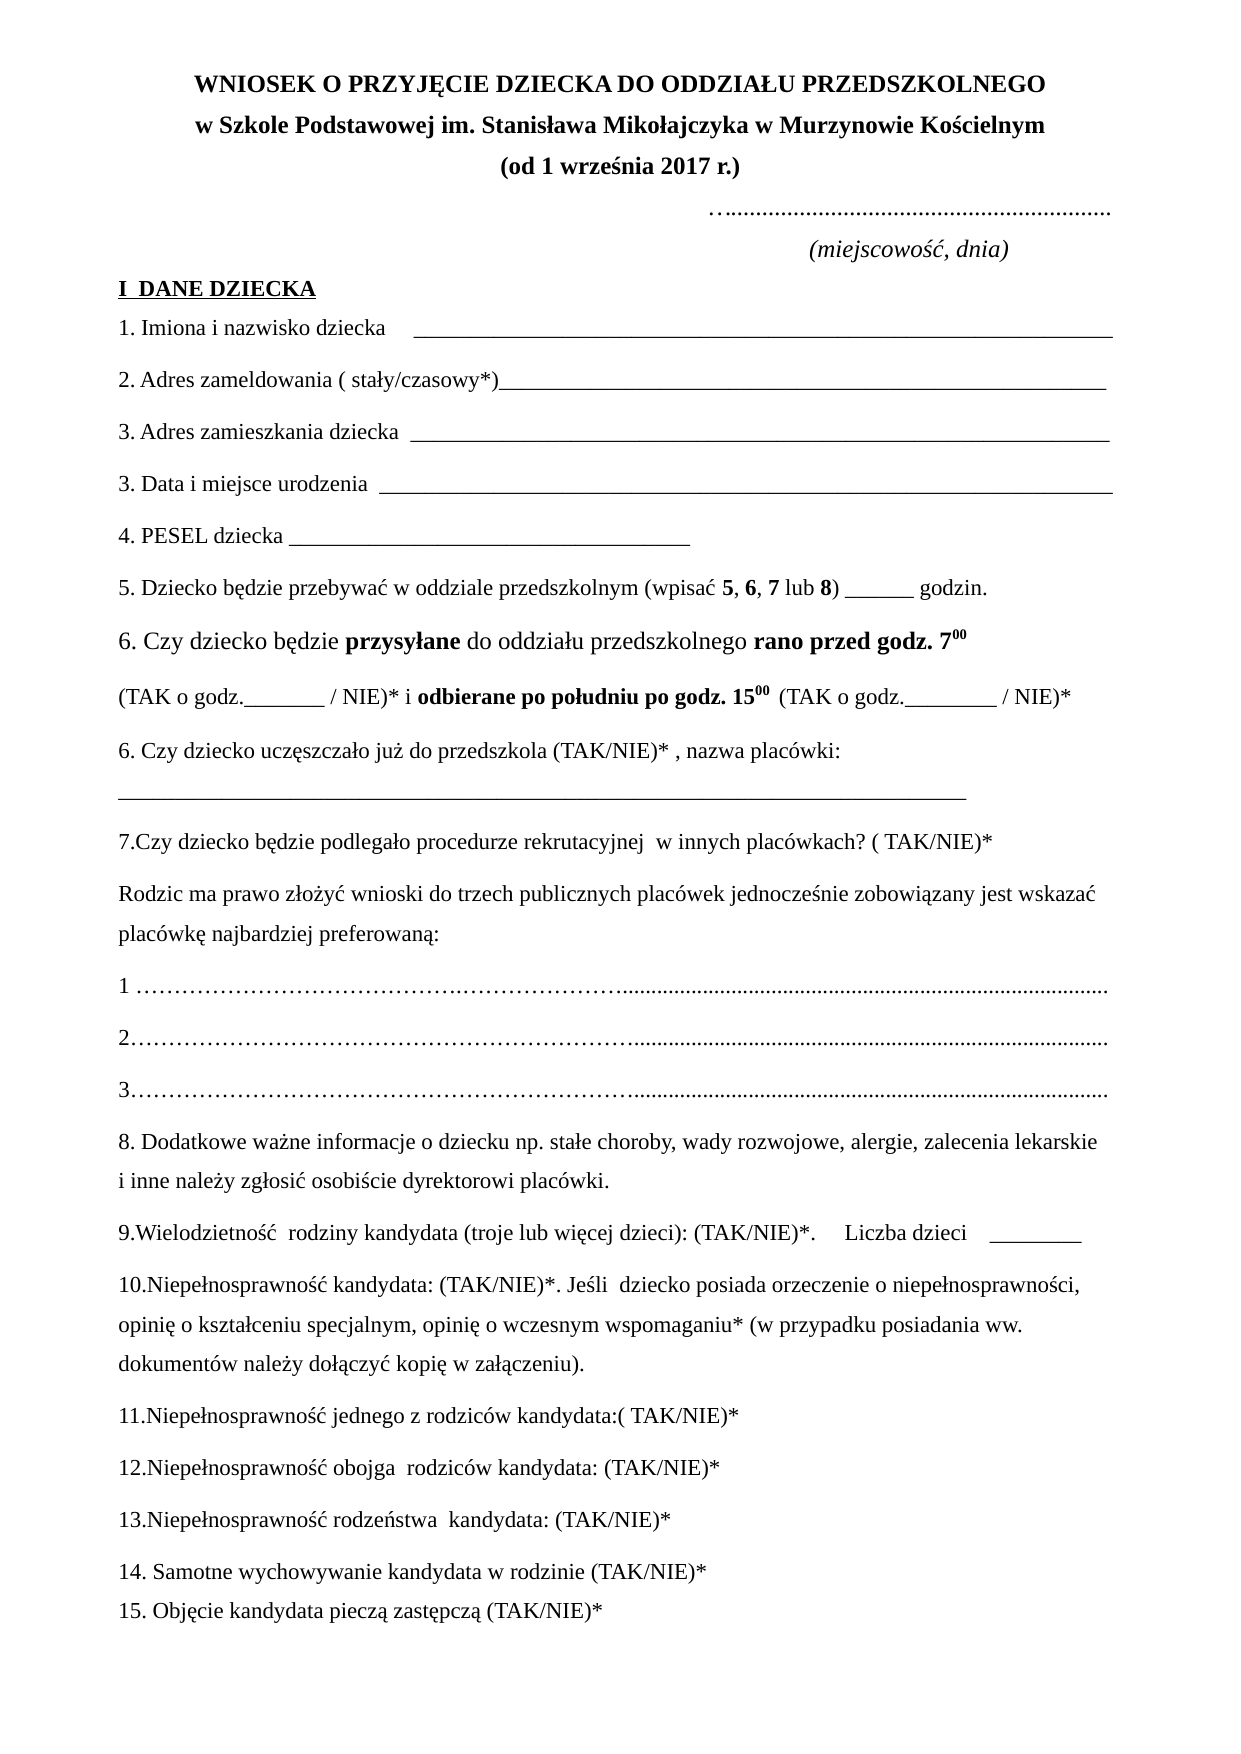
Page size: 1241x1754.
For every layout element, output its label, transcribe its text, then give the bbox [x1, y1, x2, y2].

text 7.Czy dziecko będzie podlegało procedurze rekrutacyjnej w innych placówkach? ( TAK/NIE)* [118, 828, 1122, 855]
text 1. Imiona i nazwisko dziecka _____________________________________________________________ [118, 314, 1122, 340]
text (miejscowość, dnia) [118, 234, 1122, 262]
text I DANE DZIECKA [118, 275, 1122, 301]
text 6. Czy dziecko będzie przysyłane do oddziału przedszkolnego rano przed godz. 700 [118, 626, 1122, 654]
text 12.Niepełnosprawność obojga rodziców kandydata: (TAK/NIE)* [118, 1454, 1122, 1481]
text 1 …………………………………….…………………..................................................................................... [118, 972, 1122, 998]
text 3. Adres zamieszkania dziecka _____________________________________________________________ [118, 418, 1122, 444]
text Rodzic ma prawo złożyć wnioski do trzech publicznych placówek jednocześnie zobowiązany jest wskazać placówkę najbardziej preferowaną: [118, 880, 1122, 946]
text (od 1 września 2017 r.) [118, 151, 1122, 180]
text w Szkole Podstawowej im. Stanisława Mikołajczyka w Murzynowie Kościelnym [118, 110, 1122, 139]
text 9.Wielodzietność rodziny kandydata (troje lub więcej dzieci): (TAK/NIE)*. Liczba dzieci ________ [118, 1219, 1122, 1246]
text 3. Data i miejsce urodzenia ________________________________________________________________ [118, 470, 1122, 496]
text 5. Dziecko będzie przebywać w oddziale przedszkolnym (wpisać 5, 6, 7 lub 8) ______ godzin. [118, 574, 1122, 600]
text 4. PESEL dziecka ___________________________________ [118, 522, 1122, 548]
text 13.Niepełnosprawność rodzeństwa kandydata: (TAK/NIE)* [118, 1506, 1122, 1532]
text 3…………………………………………………………................................................................................... [118, 1076, 1122, 1102]
text 2…………………………………………………………................................................................................... [118, 1024, 1122, 1050]
text 6. Czy dziecko uczęszczało już do przedszkola (TAK/NIE)* , nazwa placówki: __________________________________________________________________________ [118, 737, 1122, 803]
text WNIOSEK O PRZYJĘCIE DZIECKA DO ODDZIAŁU PRZEDSZKOLNEGO [118, 69, 1122, 97]
text 8. Dodatkowe ważne informacje o dziecku np. stałe choroby, wady rozwojowe, alergie, zalecenia lekarskie i inne należy zgłosić osobiście dyrektorowi placówki. [118, 1128, 1122, 1194]
text …............................................................. [118, 192, 1122, 221]
text (TAK o godz._______ / NIE)* i odbierane po południu po godz. 1500 (TAK o godz.________ / NIE)* [118, 681, 1122, 710]
text 10.Niepełnosprawność kandydata: (TAK/NIE)*. Jeśli dziecko posiada orzeczenie o niepełnosprawności, opinię o kształceniu specjalnym, opinię o wczesnym wspomaganiu* (w przypadku posiadania ww. dokumentów należy dołączyć kopię w załączeniu). [118, 1271, 1122, 1377]
text 11.Niepełnosprawność jednego z rodziców kandydata:( TAK/NIE)* [118, 1402, 1122, 1428]
text 2. Adres zameldowania ( stały/czasowy*)_____________________________________________________ [118, 366, 1122, 392]
text 14. Samotne wychowywanie kandydata w rodzinie (TAK/NIE)* 15. Objęcie kandydata pieczą zastępczą (TAK/NIE)* [118, 1558, 1122, 1624]
